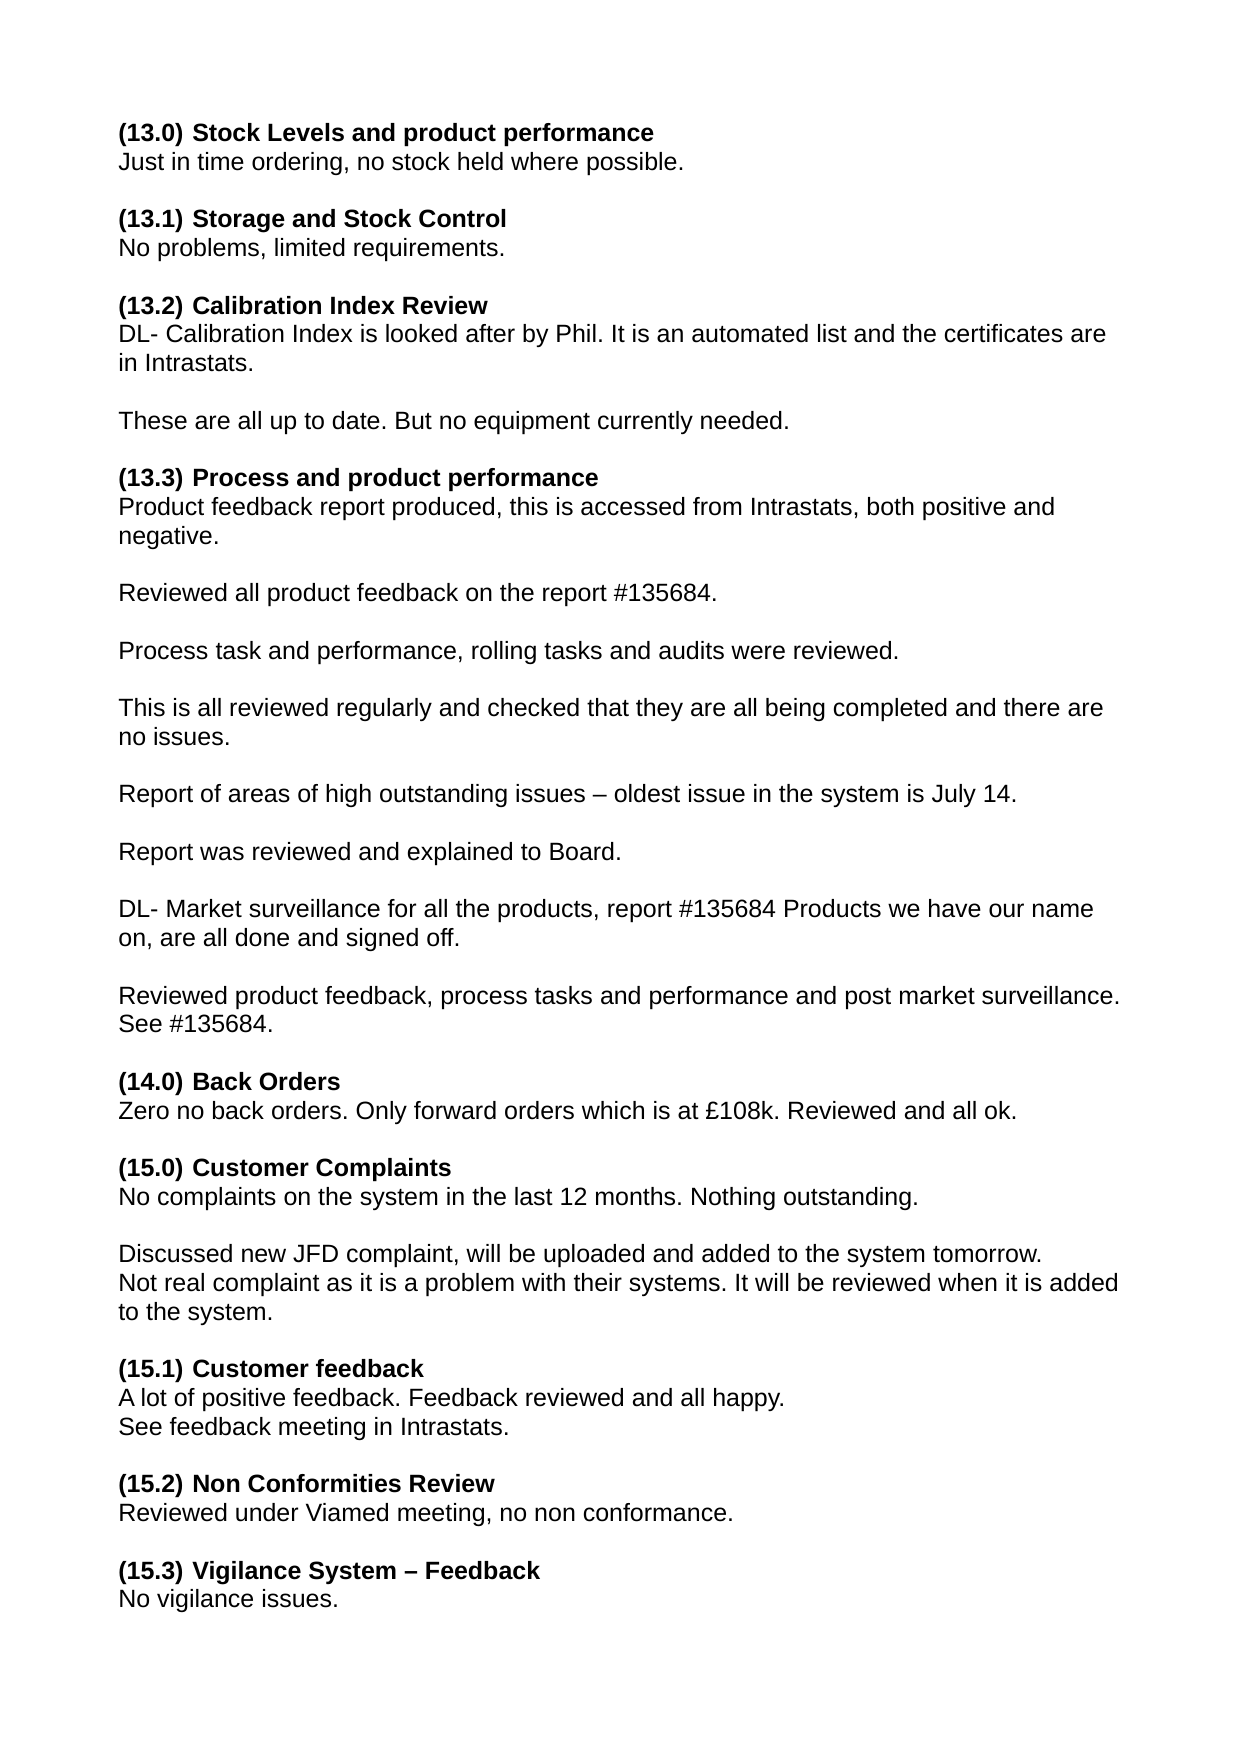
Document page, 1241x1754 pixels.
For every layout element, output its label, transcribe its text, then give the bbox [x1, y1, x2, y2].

text Reviewed all product feedback on the report #135684. [118, 578, 1122, 607]
text (13.2) Calibration Index Review [118, 291, 1122, 319]
text Reviewed under Viamed meeting, no non conformance. [118, 1498, 1122, 1527]
text (13.0) Stock Levels and product performance [118, 118, 1122, 147]
text (13.3) Process and product performance [118, 463, 1122, 492]
text A lot of positive feedback. Feedback reviewed and all happy. [118, 1383, 1122, 1412]
text Just in time ordering, no stock held where possible. [118, 147, 1122, 176]
text No problems, limited requirements. [118, 233, 1122, 262]
text Not real complaint as it is a problem with their systems. It will be reviewed when it is added to the system. [118, 1268, 1122, 1326]
text Reviewed product feedback, process tasks and performance and post market surveillance. See #135684. [118, 981, 1122, 1038]
text (15.1) Customer feedback [118, 1354, 1122, 1383]
text Report was reviewed and explained to Board. [118, 837, 1122, 866]
text These are all up to date. But no equipment currently needed. [118, 406, 1122, 434]
text No vigilance issues. [118, 1584, 1122, 1613]
text DL- Calibration Index is looked after by Phil. It is an automated list and the certificates are in Intrastats. [118, 319, 1122, 377]
text Product feedback report produced, this is accessed from Intrastats, both positive and negative. [118, 492, 1122, 549]
text See feedback meeting in Intrastats. [118, 1412, 1122, 1441]
text Discussed new JFD complaint, will be uploaded and added to the system tomorrow. [118, 1239, 1122, 1268]
text No complaints on the system in the last 12 months. Nothing outstanding. [118, 1182, 1122, 1211]
text This is all reviewed regularly and checked that they are all being completed and there are no issues. [118, 693, 1122, 751]
text (15.0) Customer Complaints [118, 1153, 1122, 1182]
text (15.3) Vigilance System – Feedback [118, 1556, 1122, 1584]
text Report of areas of high outstanding issues – oldest issue in the system is July 14. [118, 779, 1122, 808]
text Process task and performance, rolling tasks and audits were reviewed. [118, 636, 1122, 664]
text Zero no back orders. Only forward orders which is at £108k. Reviewed and all ok. [118, 1096, 1122, 1124]
text (13.1) Storage and Stock Control [118, 204, 1122, 233]
text (15.2) Non Conformities Review [118, 1469, 1122, 1498]
text (14.0) Back Orders [118, 1067, 1122, 1096]
text DL- Market surveillance for all the products, report #135684 Products we have our name on, are all done and signed off. [118, 894, 1122, 952]
